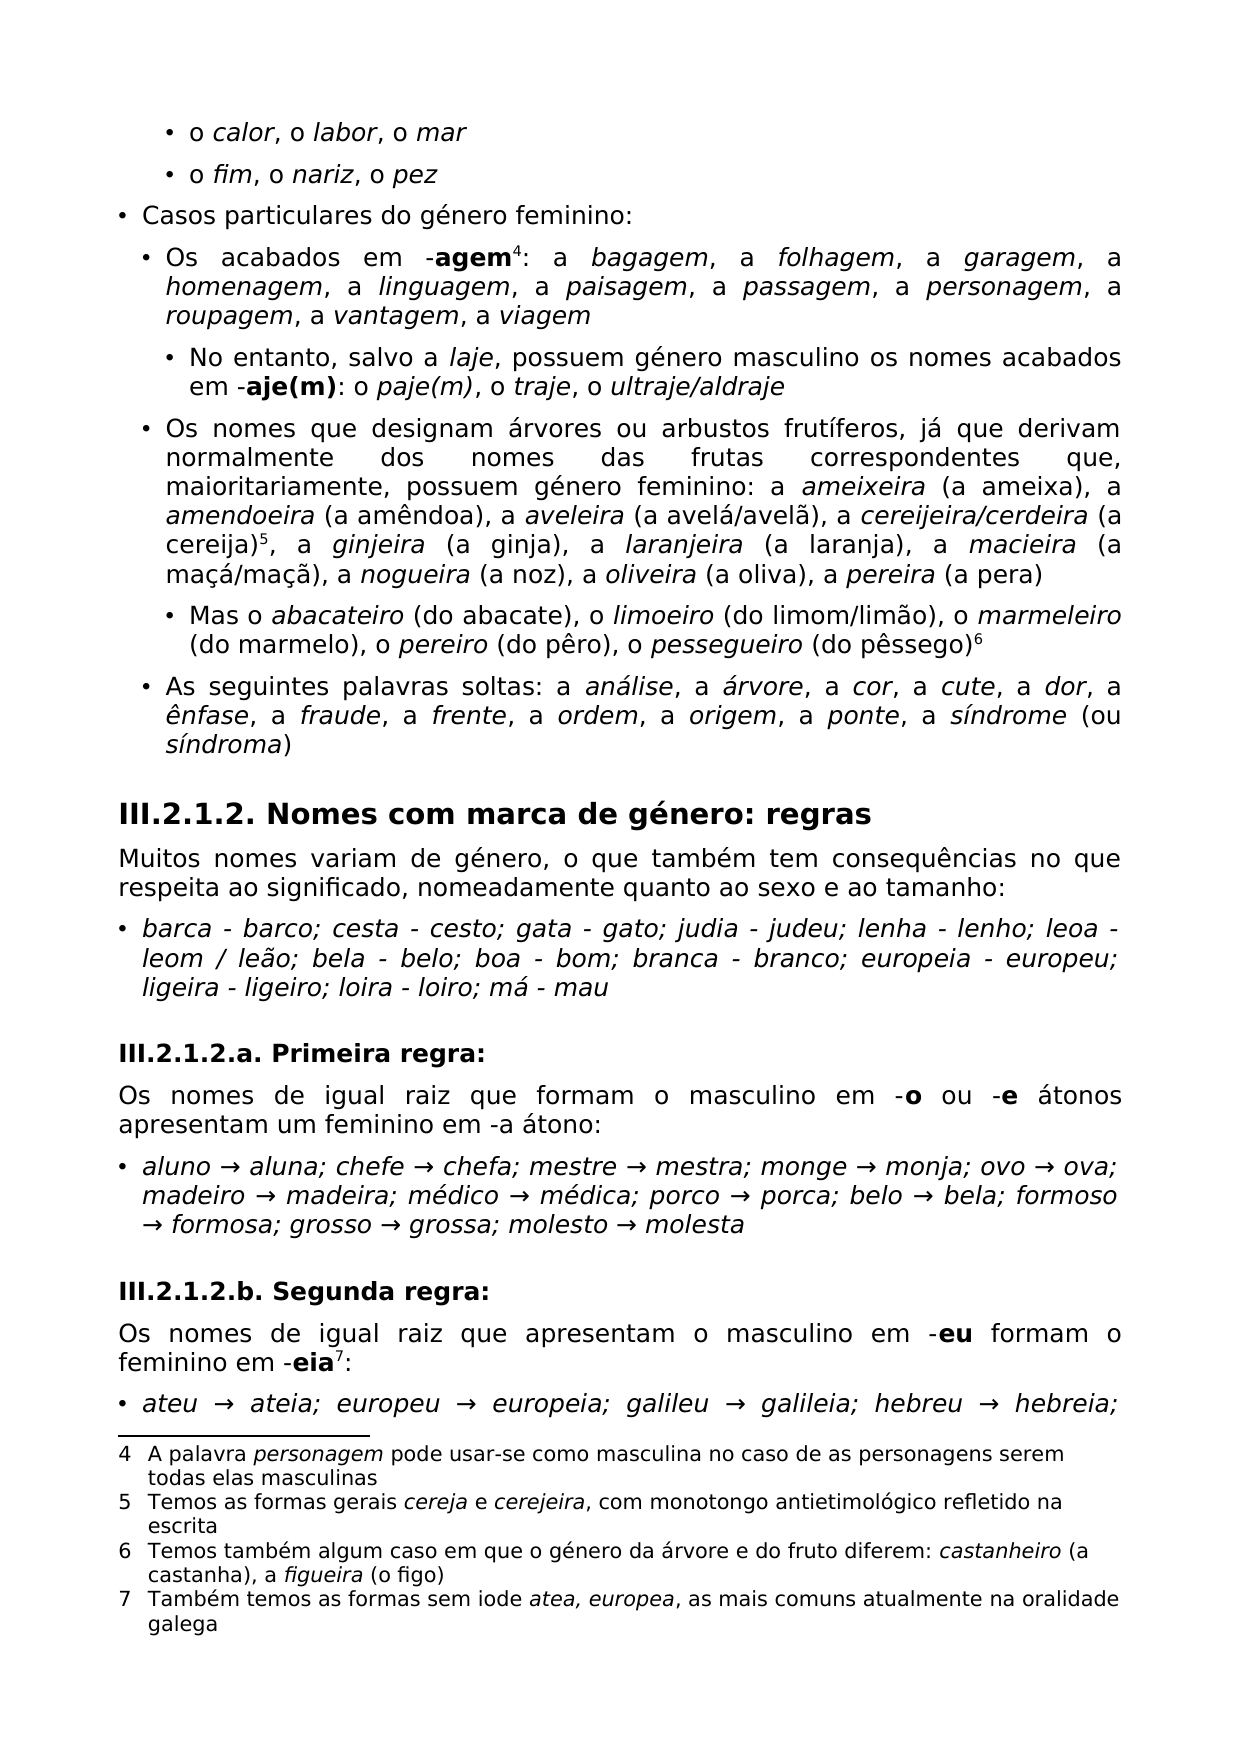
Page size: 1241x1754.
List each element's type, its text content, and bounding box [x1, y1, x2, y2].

subtitle III.2.1.2.b. Segunda regra: [118, 1277, 1122, 1306]
text Os nomes de igual raiz que apresentam o masculino em -eu formam o feminino em -eia: [118, 1319, 1122, 1377]
list Temos também algum caso em que o género da árvore e do fruto diferem: castanheiro (a castanha), a figueira (o figo) [118, 1539, 1122, 1587]
list Temos as formas gerais cereja e cerejeira, com monotongo antietimológico refletido na escrita [118, 1490, 1122, 1539]
list aluno → aluna; chefe → chefa; mestre → mestra; monge → monja; ovo → ova; madeiro → madeira; médico → médica; porco → porca; belo → bela; formoso → formosa; grosso → grossa; molesto → molesta [118, 1152, 1122, 1239]
list A palavra personagem pode usar-se como masculina no caso de as personagens serem todas elas masculinas [118, 1442, 1122, 1490]
list Mas o abacateiro (do abacate), o limoeiro (do limom/limão), o marmeleiro (do marmelo), o pereiro (do pêro), o pessegueiro (do pêssego) [165, 601, 1122, 660]
list o calor, o labor, o mar [165, 118, 1122, 147]
subtitle III.2.1.2.a. Primeira regra: [118, 1039, 1122, 1069]
list Casos particulares do género feminino: [118, 201, 1122, 231]
list As seguintes palavras soltas: a análise, a árvore, a cor, a cute, a dor, a ênfase, a fraude, a frente, a ordem, a origem, a ponte, a síndrome (ou síndroma) [142, 672, 1122, 760]
list barca - barco; cesta - cesto; gata - gato; judia - judeu; lenha - lenho; leoa - leom / leão; bela - belo; boa - bom; branca - branco; europeia - europeu; ligeira - ligeiro; loira - loiro; má - mau [118, 914, 1122, 1002]
text Também temos as formas sem iode atea, europea, as mais comuns atualmente na oralidade galega [118, 1587, 1122, 1636]
text Muitos nomes variam de género, o que também tem consequências no que respeita ao significado, nomeadamente quanto ao sexo e ao tamanho: [118, 844, 1122, 902]
list o fim, o nariz, o pez [165, 160, 1122, 189]
list ateu → ateia; europeu → europeia; galileu → galileia; hebreu → hebreia; [118, 1389, 1122, 1419]
list Os nomes que designam árvores ou arbustos frutíferos, já que derivam normalmente dos nomes das frutas correspondentes que, maioritariamente, possuem género feminino: a ameixeira (a ameixa), a amendoeira (a amêndoa), a aveleira (a avelá/avelã), a cereijeira/cerdeira (a cereija), a ginjeira (a ginja), a laranjeira (a laranja), a macieira (a maçá/maçã), a nogueira (a noz), a oliveira (a oliva), a pereira (a pera) [142, 414, 1122, 589]
list Os acabados em -agem: a bagagem, a folhagem, a garagem, a homenagem, a linguagem, a paisagem, a passagem, a personagem, a roupagem, a vantagem, a viagem [142, 243, 1122, 331]
subtitle III.2.1.2. Nomes com marca de género: regras [118, 797, 1122, 831]
list No entanto, salvo a laje, possuem género masculino os nomes acabados em -aje(m): o paje(m), o traje, o ultraje/aldraje [165, 343, 1122, 401]
text Os nomes de igual raiz que formam o masculino em -o ou -e átonos apresentam um feminino em -a átono: [118, 1081, 1122, 1139]
